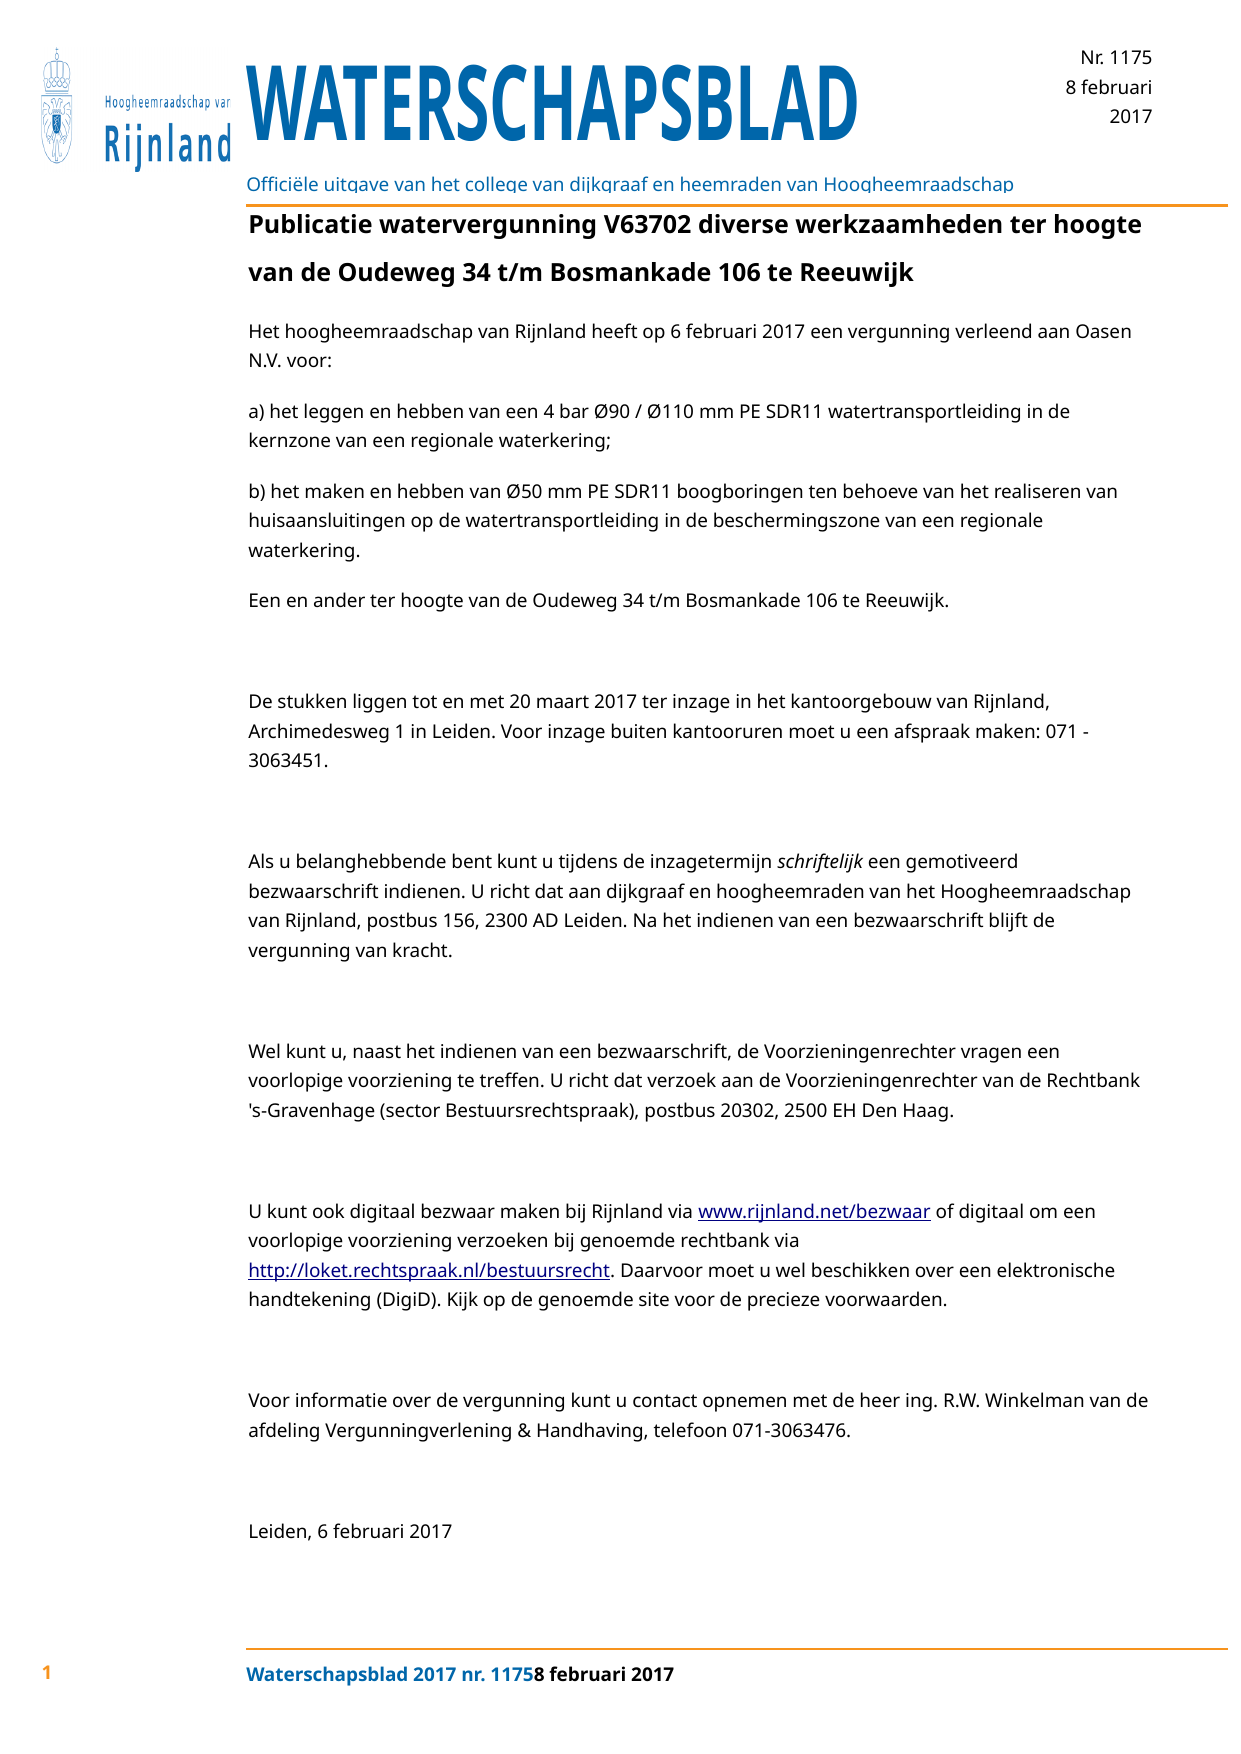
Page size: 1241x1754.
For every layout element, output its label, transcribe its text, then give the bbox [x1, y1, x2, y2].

text Wel kunt u, naast het indienen van een bezwaarschrift, de Voorzieningenrechter vragen een voorlopige voorziening te treffen. U richt dat verzoek aan de Voorzieningenrechter van de Rechtbank 's-Gravenhage (sector Bestuursrechtspraak), postbus 20302, 2500 EH Den Haag. [248, 1038, 1152, 1123]
text Als u belanghebbende bent kunt u tijdens de inzagetermijn schriftelijk een gemotiveerd bezwaarschrift indienen. U richt dat aan dijkgraaf en hoogheemraden van het Hoogheemraadschap van Rijnland, postbus 156, 2300 AD Leiden. Na het indienen van een bezwaarschrift blijft de vergunning van kracht. [248, 848, 1152, 963]
text Leiden, 6 februari 2017 [248, 1518, 1152, 1544]
text Publicatie watervergunning V63702 diverse werkzaamheden ter hoogte van de Oudeweg 34 t/m Bosmankade 106 te Reeuwijk [248, 207, 1152, 288]
text De stukken liggen tot en met 20 maart 2017 ter inzage in het kantoorgebouw van Rijnland, Archimedesweg 1 in Leiden. Voor inzage buiten kantooruren moet u een afspraak maken: 071 - 3063451. [248, 688, 1152, 773]
text Het hoogheemraadschap van Rijnland heeft op 6 februari 2017 een vergunning verleend aan Oasen N.V. voor: [248, 318, 1152, 373]
text b) het maken en hebben van Ø50 mm PE SDR11 boogboringen ten behoeve van het realiseren van huisaansluitingen op de watertransportleiding in de beschermingszone van een regionale waterkering. [248, 478, 1152, 563]
text a) het leggen en hebben van een 4 bar Ø90 / Ø110 mm PE SDR11 watertransportleiding in de kernzone van een regionale waterkering; [248, 398, 1152, 453]
text Een en ander ter hoogte van de Oudeweg 34 t/m Bosmankade 106 te Reeuwijk. [248, 587, 1152, 613]
picture [41, 47, 231, 172]
text U kunt ook digitaal bezwaar maken bij Rijnland via www.rijnland.net/bezwaar of digitaal om een voorlopige voorziening verzoeken bij genoemde rechtbank via http://loket.rechtspraak.nl/bestuursrecht. Daarvoor moet u wel beschikken over een elektronische handtekening (DigiD). Kijk op de genoemde site voor de precieze voorwaarden. [248, 1198, 1152, 1312]
text Voor informatie over de vergunning kunt u contact opnemen met de heer ing. R.W. Winkelman van de afdeling Vergunningverlening & Handhaving, telefoon 071-3063476. [248, 1387, 1152, 1443]
